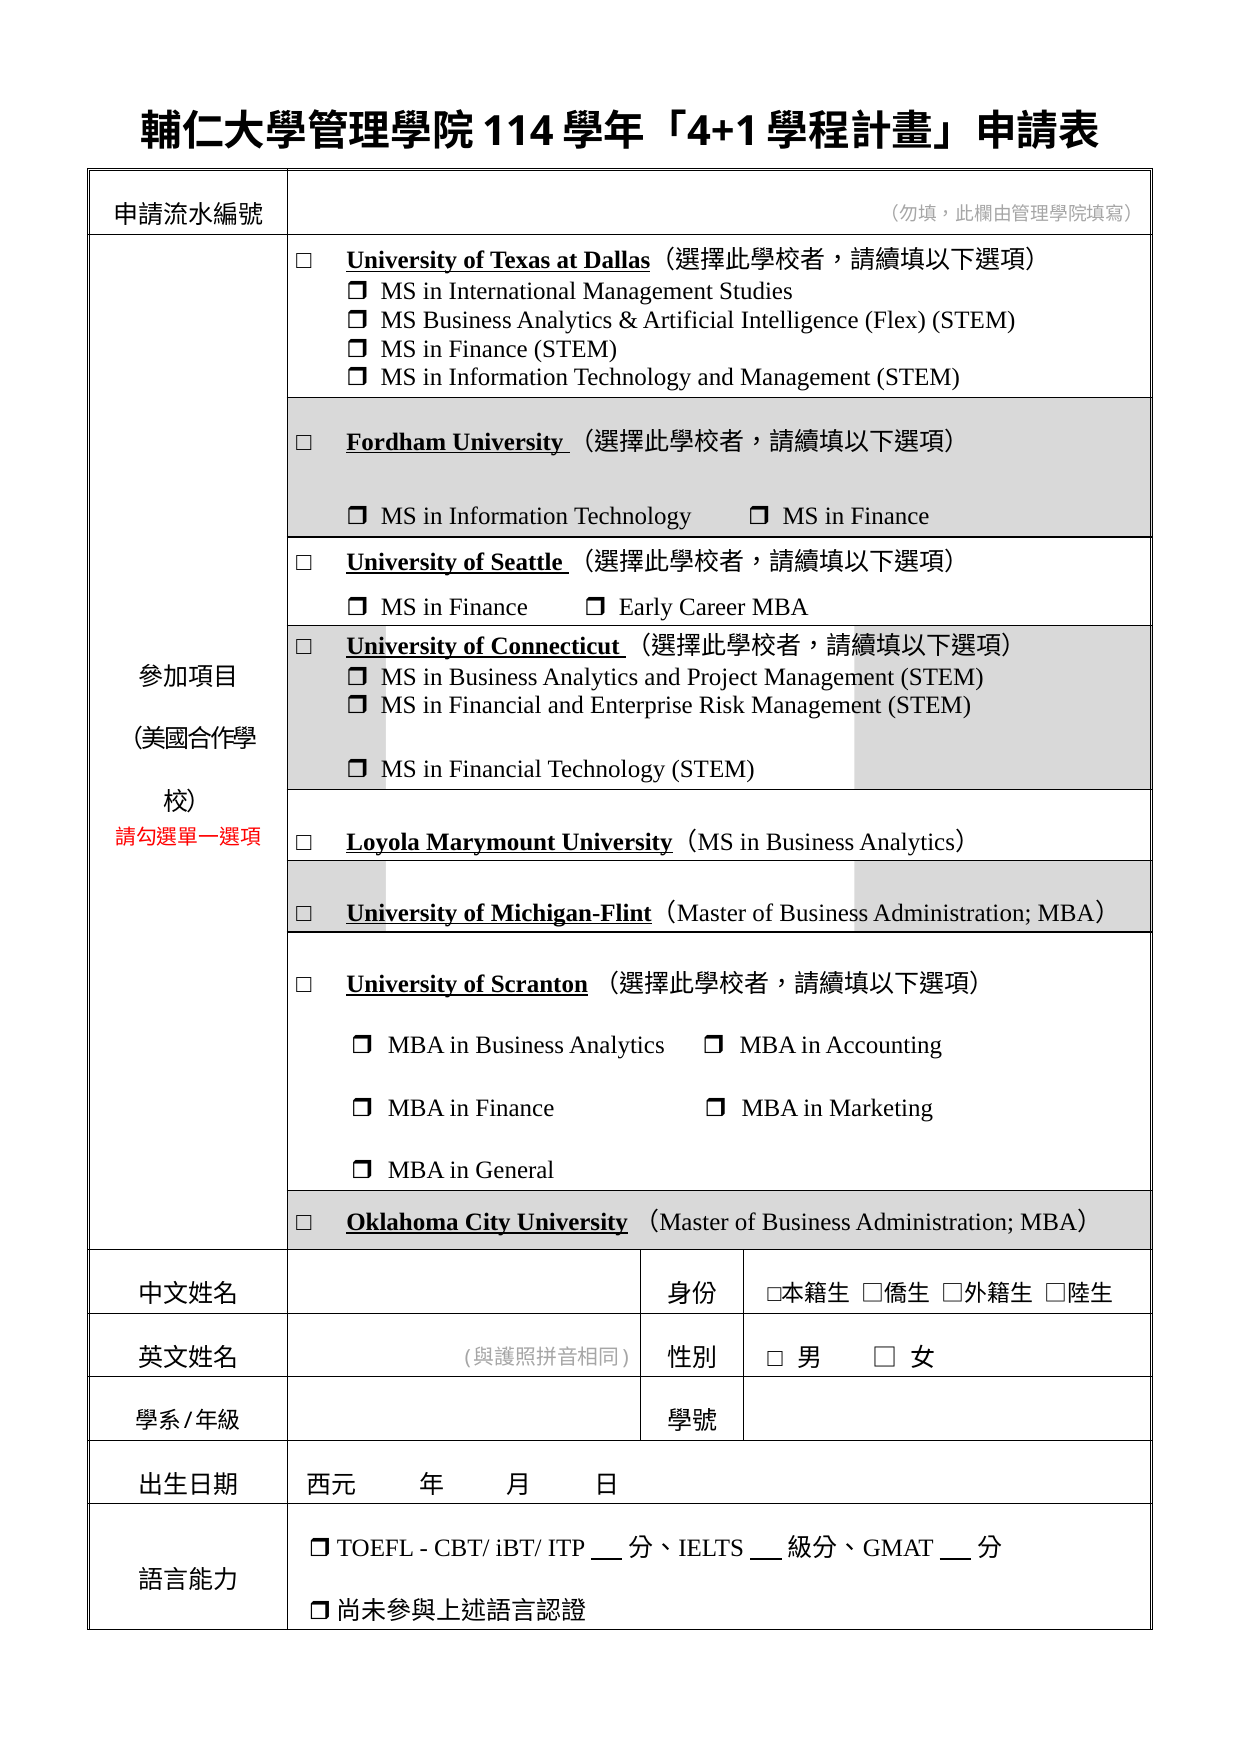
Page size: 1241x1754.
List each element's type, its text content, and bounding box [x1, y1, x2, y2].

table_cell 學系/年級 [90, 1377, 287, 1440]
table_cell [288, 1377, 640, 1440]
table_cell  TOEFL - CBT/ iBT/ ITP 分、IELTS 級分、GMAT 分  尚未參與上述語言認證 [288, 1504, 1150, 1629]
table_cell 語言能力 [90, 1504, 287, 1629]
table_cell (與護照拼音相同) [288, 1314, 640, 1376]
table_cell Loyola Marymount University（MS in Business Analytics） [855, 790, 1150, 860]
table_header 申請流水編號 [90, 171, 287, 233]
table_cell 西元 年 月 日 [288, 1441, 1150, 1503]
table_cell University of Texas at Dallas（選擇此學校者，請續填以下選項）  MS in International Management Studies  MS Business Analytics & Artificial Intelligence (Flex) (STEM)  MS in Finance (STEM)  MS in Information Technology and Management (STEM) [288, 235, 1150, 397]
table_cell [744, 1377, 1150, 1440]
table_cell University of Connecticut （選擇此學校者，請續填以下選項）  MS in Business Analytics and Project Management (STEM)  MS in Financial and Enterprise Risk Management (STEM)  MS in Financial Technology (STEM) [855, 626, 1150, 789]
table_cell University of Connecticut （選擇此學校者，請續填以下選項）  MS in Business Analytics and Project Management (STEM)  MS in Financial and Enterprise Risk Management (STEM)  MS in Financial Technology (STEM) [288, 626, 385, 789]
table_cell University of Scranton （選擇此學校者，請續填以下選項）  MBA in Business Analytics  MBA in Accounting  MBA in Finance  MBA in Marketing  MBA in General [288, 933, 1150, 1190]
table_cell 學號 [641, 1377, 743, 1440]
table_cell University of Michigan-Flint（Master of Business Administration; MBA） [288, 861, 385, 931]
table_cell 中文姓名 [90, 1250, 287, 1313]
table_cell 身份 [641, 1250, 743, 1313]
table_cell [288, 1250, 640, 1313]
table_cell 參加項目 （美國合作學校） 請勾選單一選項 [90, 235, 287, 1249]
table_cell Fordham University （選擇此學校者，請續填以下選項）  MS in Information Technology  MS in Finance [288, 398, 1150, 536]
table_cell □ 男 □ 女 [744, 1314, 1150, 1376]
table_cell Oklahoma City University （Master of Business Administration; MBA） [288, 1191, 1150, 1249]
table_cell Loyola Marymount University（MS in Business Analytics） [288, 790, 385, 860]
table_cell 性別 [641, 1314, 743, 1376]
table_cell University of Michigan-Flint（Master of Business Administration; MBA） [855, 861, 1150, 931]
table_header （勿填，此欄由管理學院填寫） [288, 171, 1150, 233]
table_cell □本籍生 □僑生 □外籍生 □陸生 [744, 1250, 1150, 1313]
table_cell 出生日期 [90, 1441, 287, 1503]
table_cell University of Seattle （選擇此學校者，請續填以下選項）  MS in Finance  Early Career MBA [288, 538, 1150, 624]
table_cell 英文姓名 [90, 1314, 287, 1376]
text 輔仁大學管理學院114學年「4+1學程計畫」申請表 [89, 98, 1152, 157]
